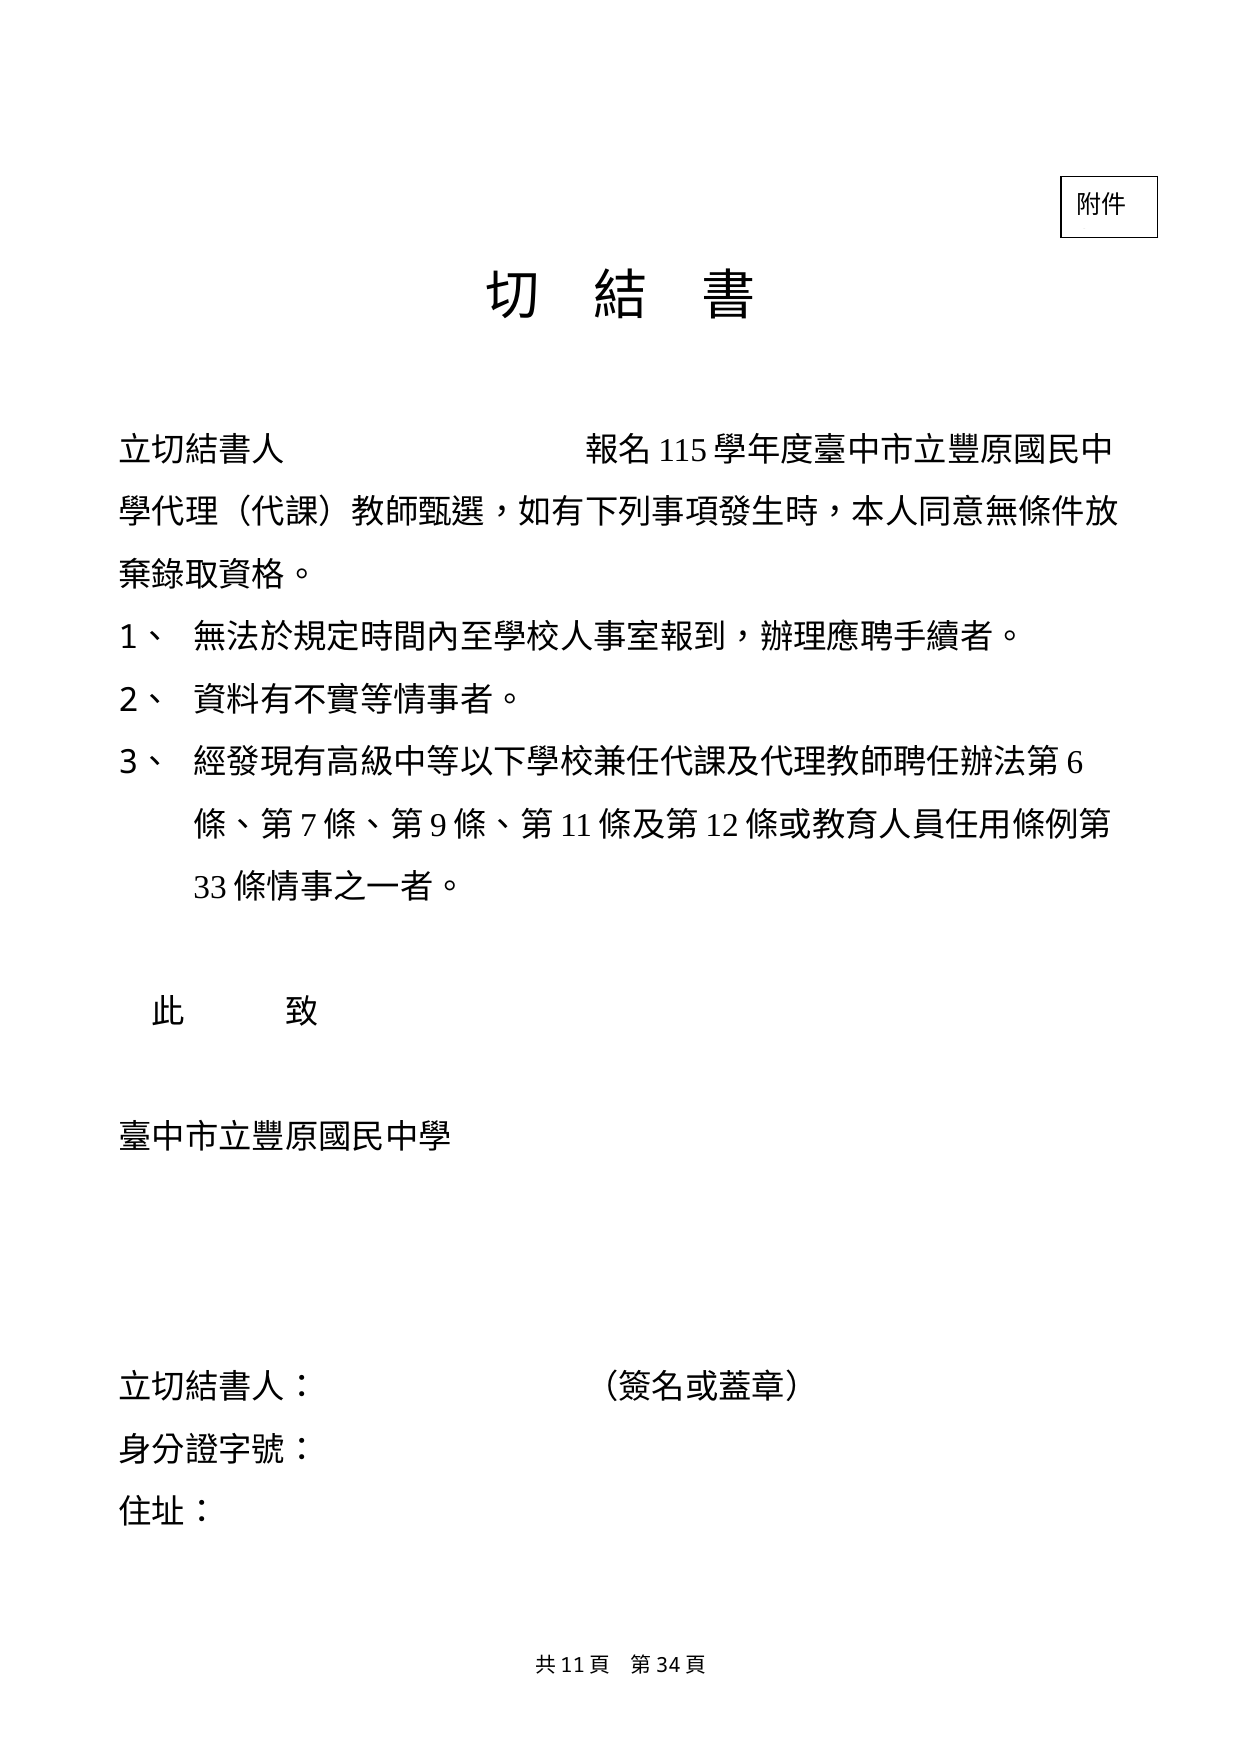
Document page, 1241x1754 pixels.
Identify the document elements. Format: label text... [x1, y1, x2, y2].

text 立切結書人： （簽名或蓋章） [118, 1343, 1122, 1405]
list 資料有不實等情事者。 [118, 655, 1122, 718]
text 身分證字號： [118, 1405, 1122, 1468]
text 臺中市立豐原國民中學 [118, 1093, 1122, 1155]
text 此 致 [118, 968, 1122, 1030]
text 切 結 書 [1062, 177, 1157, 237]
text 立切結書人 報名115學年度臺中市立豐原國民中學代理（代課）教師甄選，如有下列事項發生時，本人同意無條件放棄錄取資格。 [118, 405, 1122, 593]
list 無法於規定時間內至學校人事室報到，辦理應聘手續者。 [118, 593, 1122, 655]
list 經發現有高級中等以下學校兼任代課及代理教師聘任辦法第6條、第7條、第9條、第11條及第12條或教育人員任用條例第33條情事之一者。 [118, 718, 1122, 905]
text 切 結 書 [118, 218, 1122, 343]
text 住址： [118, 1468, 1122, 1530]
text 附件3 [1077, 185, 1142, 229]
